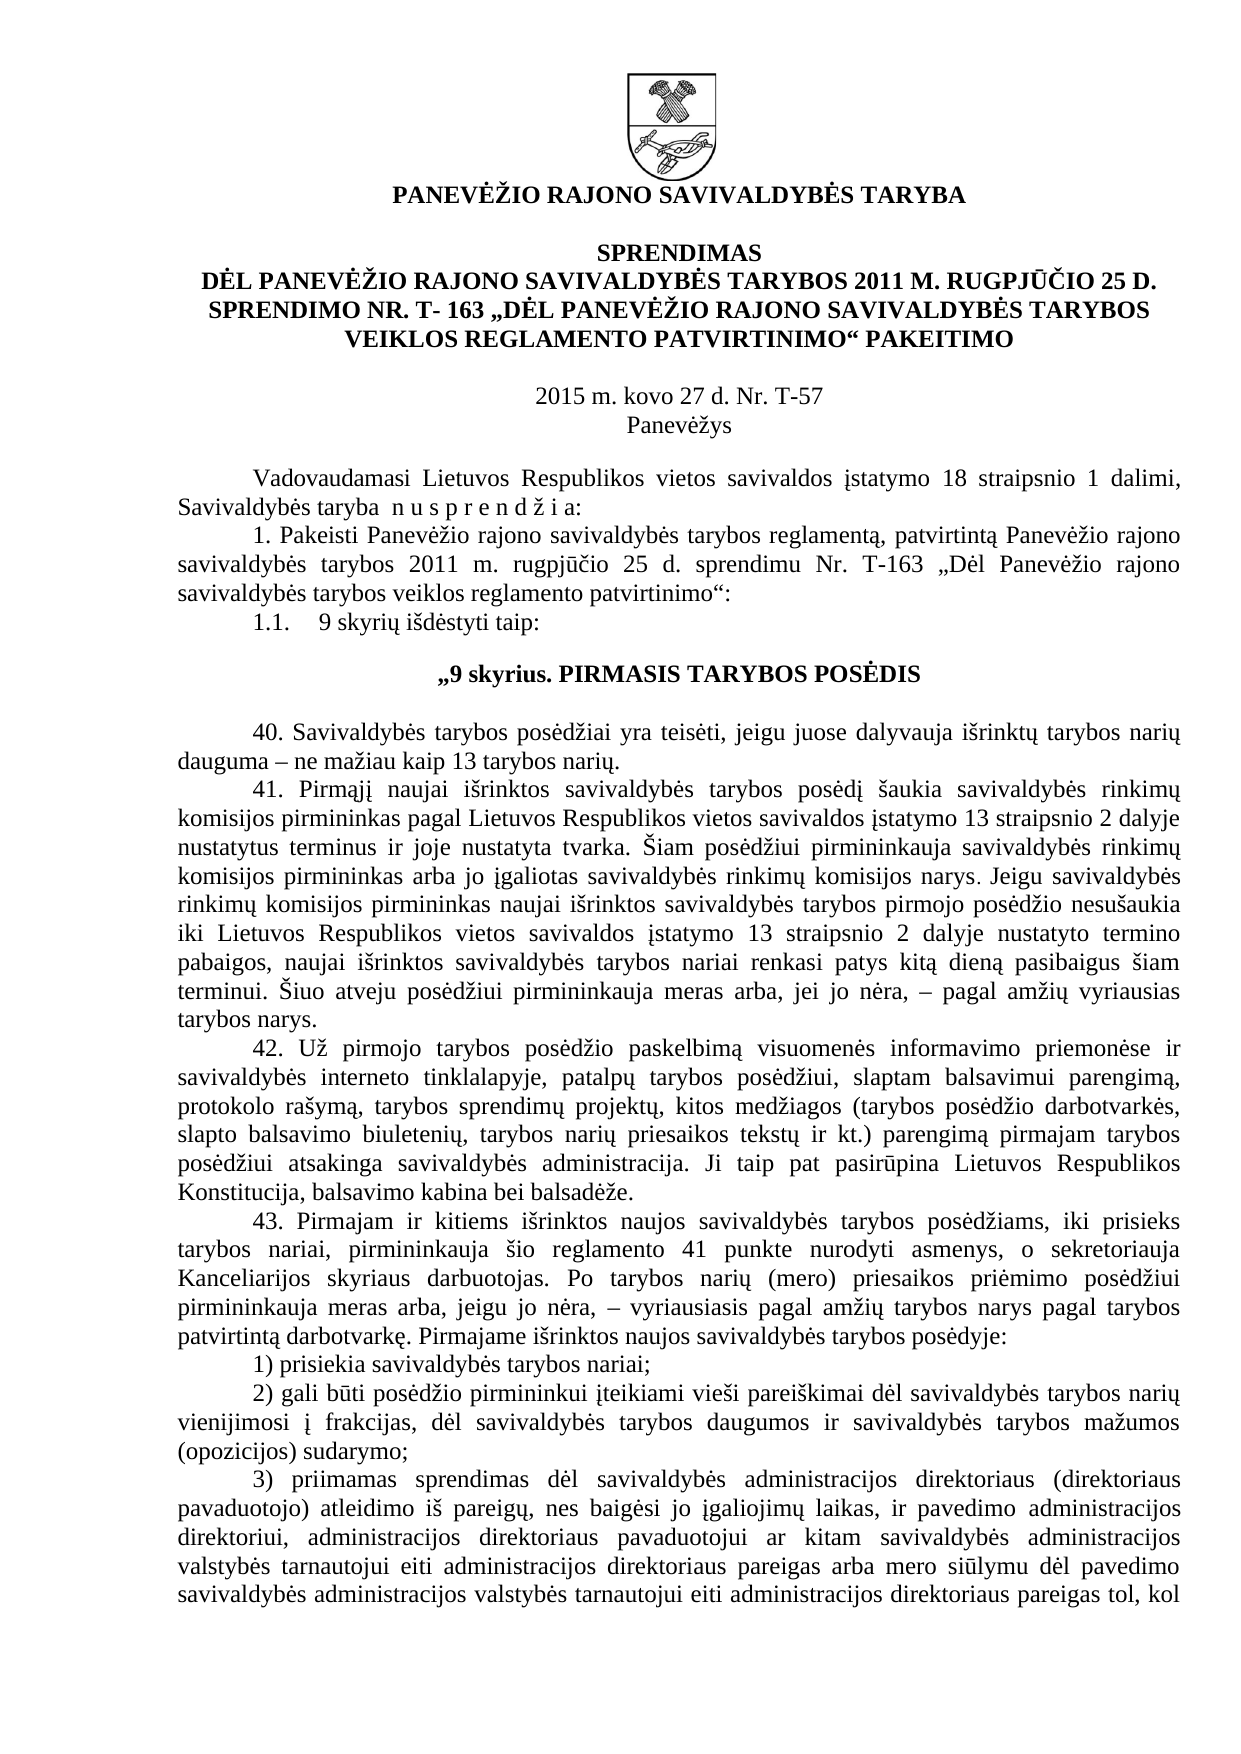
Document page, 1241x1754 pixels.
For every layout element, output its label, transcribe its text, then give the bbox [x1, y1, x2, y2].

text 2015 m. kovo 27 d. Nr. T-57 [177, 381, 1181, 410]
text 41. Pirmąjį naujai išrinktos savivaldybės tarybos posėdį šaukia savivaldybės rinkimų komisijos pirmininkas pagal Lietuvos Respublikos vietos savivaldos įstatymo 13 straipsnio 2 dalyje nustatytus terminus ir joje nustatyta tvarka. Šiam posėdžiui pirmininkauja savivaldybės rinkimų komisijos pirmininkas arba jo įgaliotas savivaldybės rinkimų komisijos narys. Jeigu savivaldybės rinkimų komisijos pirmininkas naujai išrinktos savivaldybės tarybos pirmojo posėdžio nesušaukia iki Lietuvos Respublikos vietos savivaldos įstatymo 13 straipsnio 2 dalyje nustatyto termino pabaigos, naujai išrinktos savivaldybės tarybos nariai renkasi patys kitą dieną pasibaigus šiam terminui. Šiuo atveju posėdžiui pirmininkauja meras arba, jei jo nėra, – pagal amžių vyriausias tarybos narys. [177, 774, 1181, 1033]
text „9 skyrius. PIRMASIS TARYBOS POSĖDIS [177, 659, 1181, 688]
text 1. Pakeisti Panevėžio rajono savivaldybės tarybos reglamentą, patvirtintą Panevėžio rajono savivaldybės tarybos 2011 m. rugpjūčio 25 d. sprendimu Nr. T-163 „Dėl Panevėžio rajono savivaldybės tarybos veiklos reglamento patvirtinimo“: [177, 520, 1181, 607]
text 1) prisiekia savivaldybės tarybos nariai; [177, 1349, 1181, 1378]
text Panevėžys [177, 410, 1181, 439]
text 40. Savivaldybės tarybos posėdžiai yra teisėti, jeigu juose dalyvauja išrinktų tarybos narių dauguma – ne mažiau kaip 13 tarybos narių. [177, 717, 1181, 774]
text 1.1. 9 skyrių išdėstyti taip: [177, 607, 1181, 635]
text 42. Už pirmojo tarybos posėdžio paskelbimą visuomenės informavimo priemonėse ir savivaldybės interneto tinklalapyje, patalpų tarybos posėdžiui, slaptam balsavimui parengimą, protokolo rašymą, tarybos sprendimų projektų, kitos medžiagos (tarybos posėdžio darbotvarkės, slapto balsavimo biuletenių, tarybos narių priesaikos tekstų ir kt.) parengimą pirmajam tarybos posėdžiui atsakinga savivaldybės administracija. Ji taip pat pasirūpina Lietuvos Respublikos Konstitucija, balsavimo kabina bei balsadėže. [177, 1033, 1181, 1206]
text DĖL PANEVĖŽIO RAJONO SAVIVALDYBĖS TARYBOS 2011 M. RUGPJŪČIO 25 D. SPRENDIMO NR. T- 163 „DĖL PANEVĖŽIO RAJONO SAVIVALDYBĖS TARYBOS VEIKLOS REGLAMENTO PATVIRTINIMO“ PAKEITIMO [177, 266, 1181, 353]
text 43. Pirmajam ir kitiems išrinktos naujos savivaldybės tarybos posėdžiams, iki prisieks tarybos nariai, pirmininkauja šio reglamento 41 punkte nurodyti asmenys, o sekretoriauja Kanceliarijos skyriaus darbuotojas. Po tarybos narių (mero) priesaikos priėmimo posėdžiui pirmininkauja meras arba, jeigu jo nėra, – vyriausiasis pagal amžių tarybos narys pagal tarybos patvirtintą darbotvarkę. Pirmajame išrinktos naujos savivaldybės tarybos posėdyje: [177, 1206, 1181, 1349]
text Vadovaudamasi Lietuvos Respublikos vietos savivaldos įstatymo 18 straipsnio 1 dalimi, Savivaldybės taryba n u s p r e n d ž i a: [177, 463, 1181, 520]
text 3) priimamas sprendimas dėl savivaldybės administracijos direktoriaus (direktoriaus pavaduotojo) atleidimo iš pareigų, nes baigėsi jo įgaliojimų laikas, ir pavedimo administracijos direktoriui, administracijos direktoriaus pavaduotojui ar kitam savivaldybės administracijos valstybės tarnautojui eiti administracijos direktoriaus pareigas arba mero siūlymu dėl pavedimo savivaldybės administracijos valstybės tarnautojui eiti administracijos direktoriaus pareigas tol, kol [177, 1464, 1181, 1608]
text SPRENDIMAS [177, 238, 1181, 266]
text 2) gali būti posėdžio pirmininkui įteikiami vieši pareiškimai dėl savivaldybės tarybos narių vienijimosi į frakcijas, dėl savivaldybės tarybos daugumos ir savivaldybės tarybos mažumos (opozicijos) sudarymo; [177, 1378, 1181, 1464]
text PANEVĖŽIO RAJONO SAVIVALDYBĖS TARYBA [177, 180, 1181, 209]
